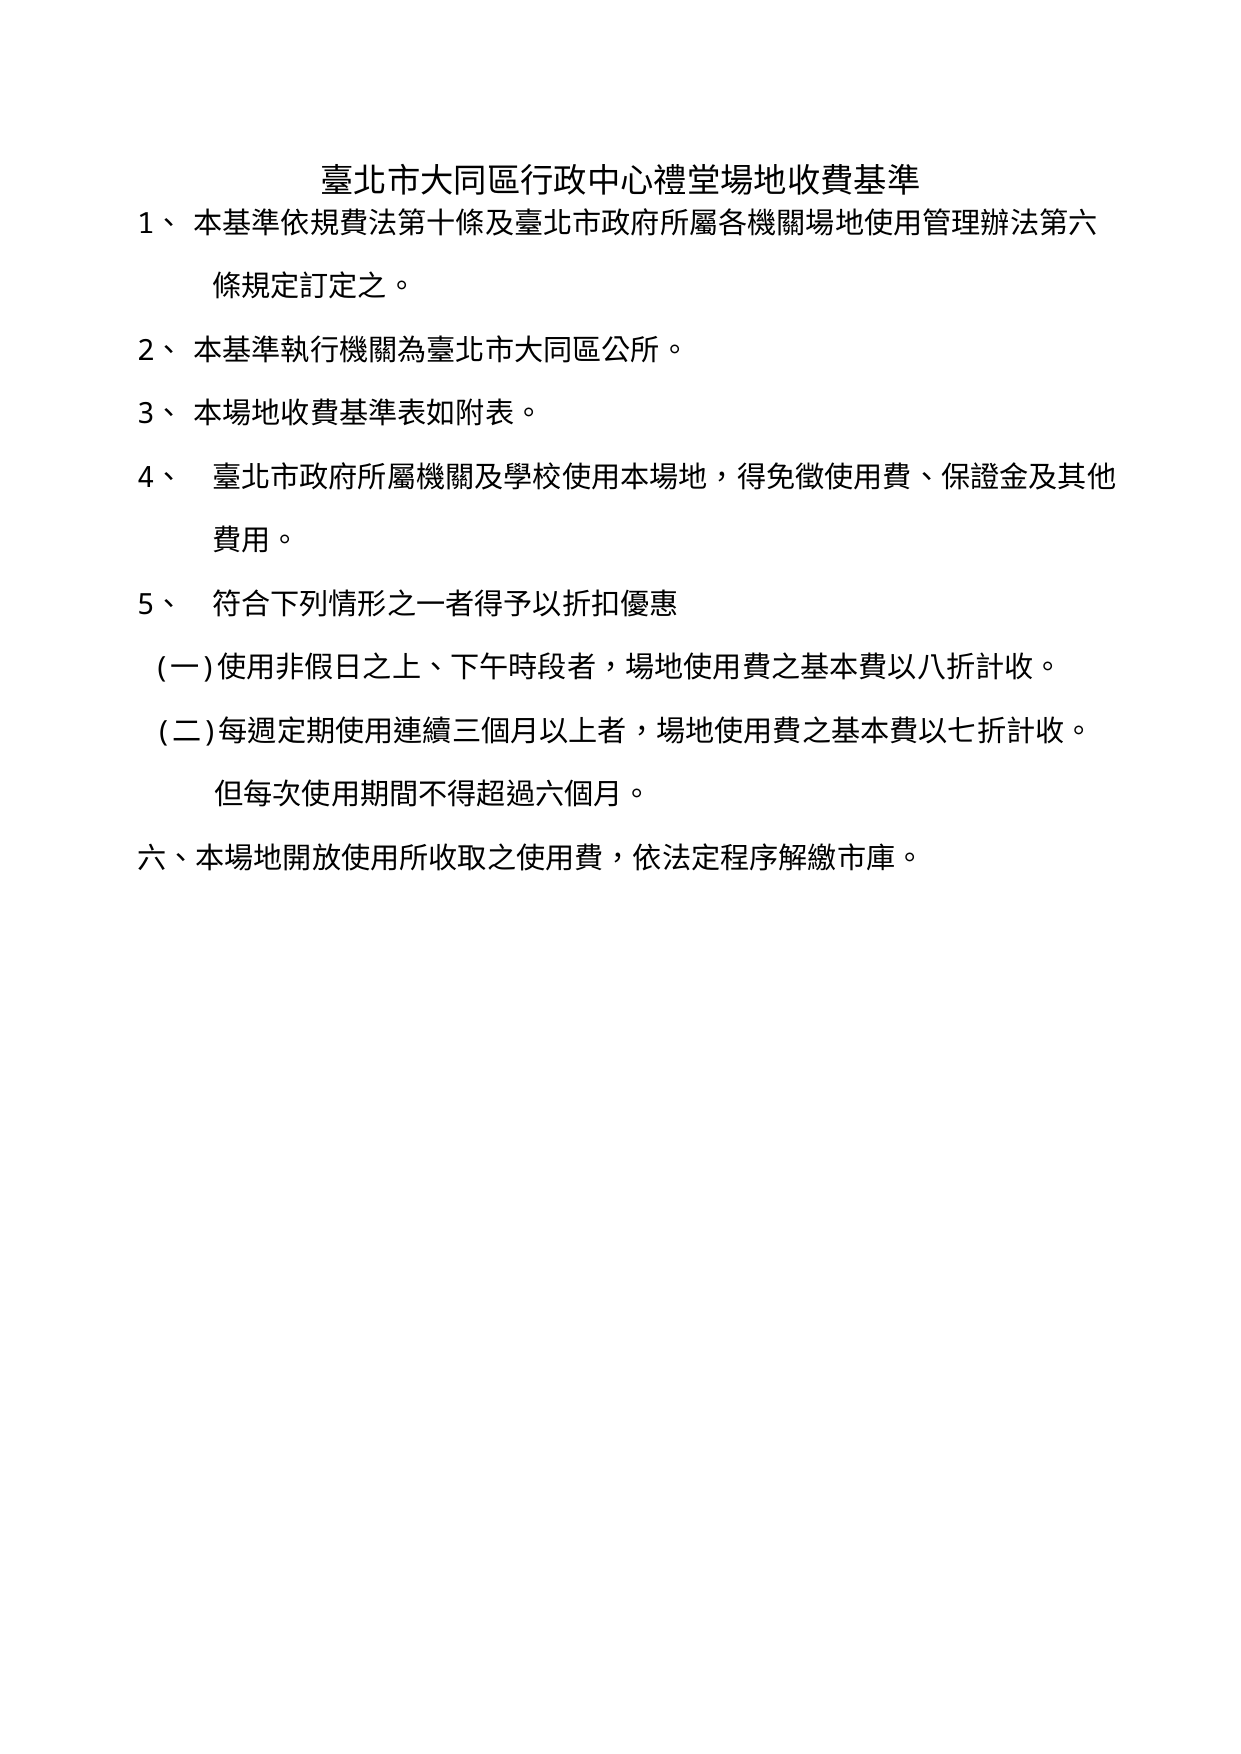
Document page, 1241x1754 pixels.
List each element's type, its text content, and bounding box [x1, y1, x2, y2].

list 臺北市政府所屬機關及學校使用本場地，得免徵使用費、保證金及其他費用。 [137, 453, 1122, 559]
text (二)每週定期使用連續三個月以上者，場地使用費之基本費以七折計收。但每次使用期間不得超過六個月。 [137, 707, 1122, 813]
list 本場地收費基準表如附表。 [137, 390, 1122, 432]
list 符合下列情形之一者得予以折扣優惠 [137, 580, 1122, 623]
list 本基準執行機關為臺北市大同區公所。 [137, 326, 1122, 368]
list 本基準依規費法第十條及臺北市政府所屬各機關場地使用管理辦法第六條規定訂定之。 [137, 199, 1122, 305]
text 臺北市大同區行政中心禮堂場地收費基準 [118, 137, 1122, 199]
text 六、本場地開放使用所收取之使用費，依法定程序解繳市庫。 [137, 834, 1122, 877]
text (一)使用非假日之上、下午時段者，場地使用費之基本費以八折計收。 [153, 644, 1122, 686]
